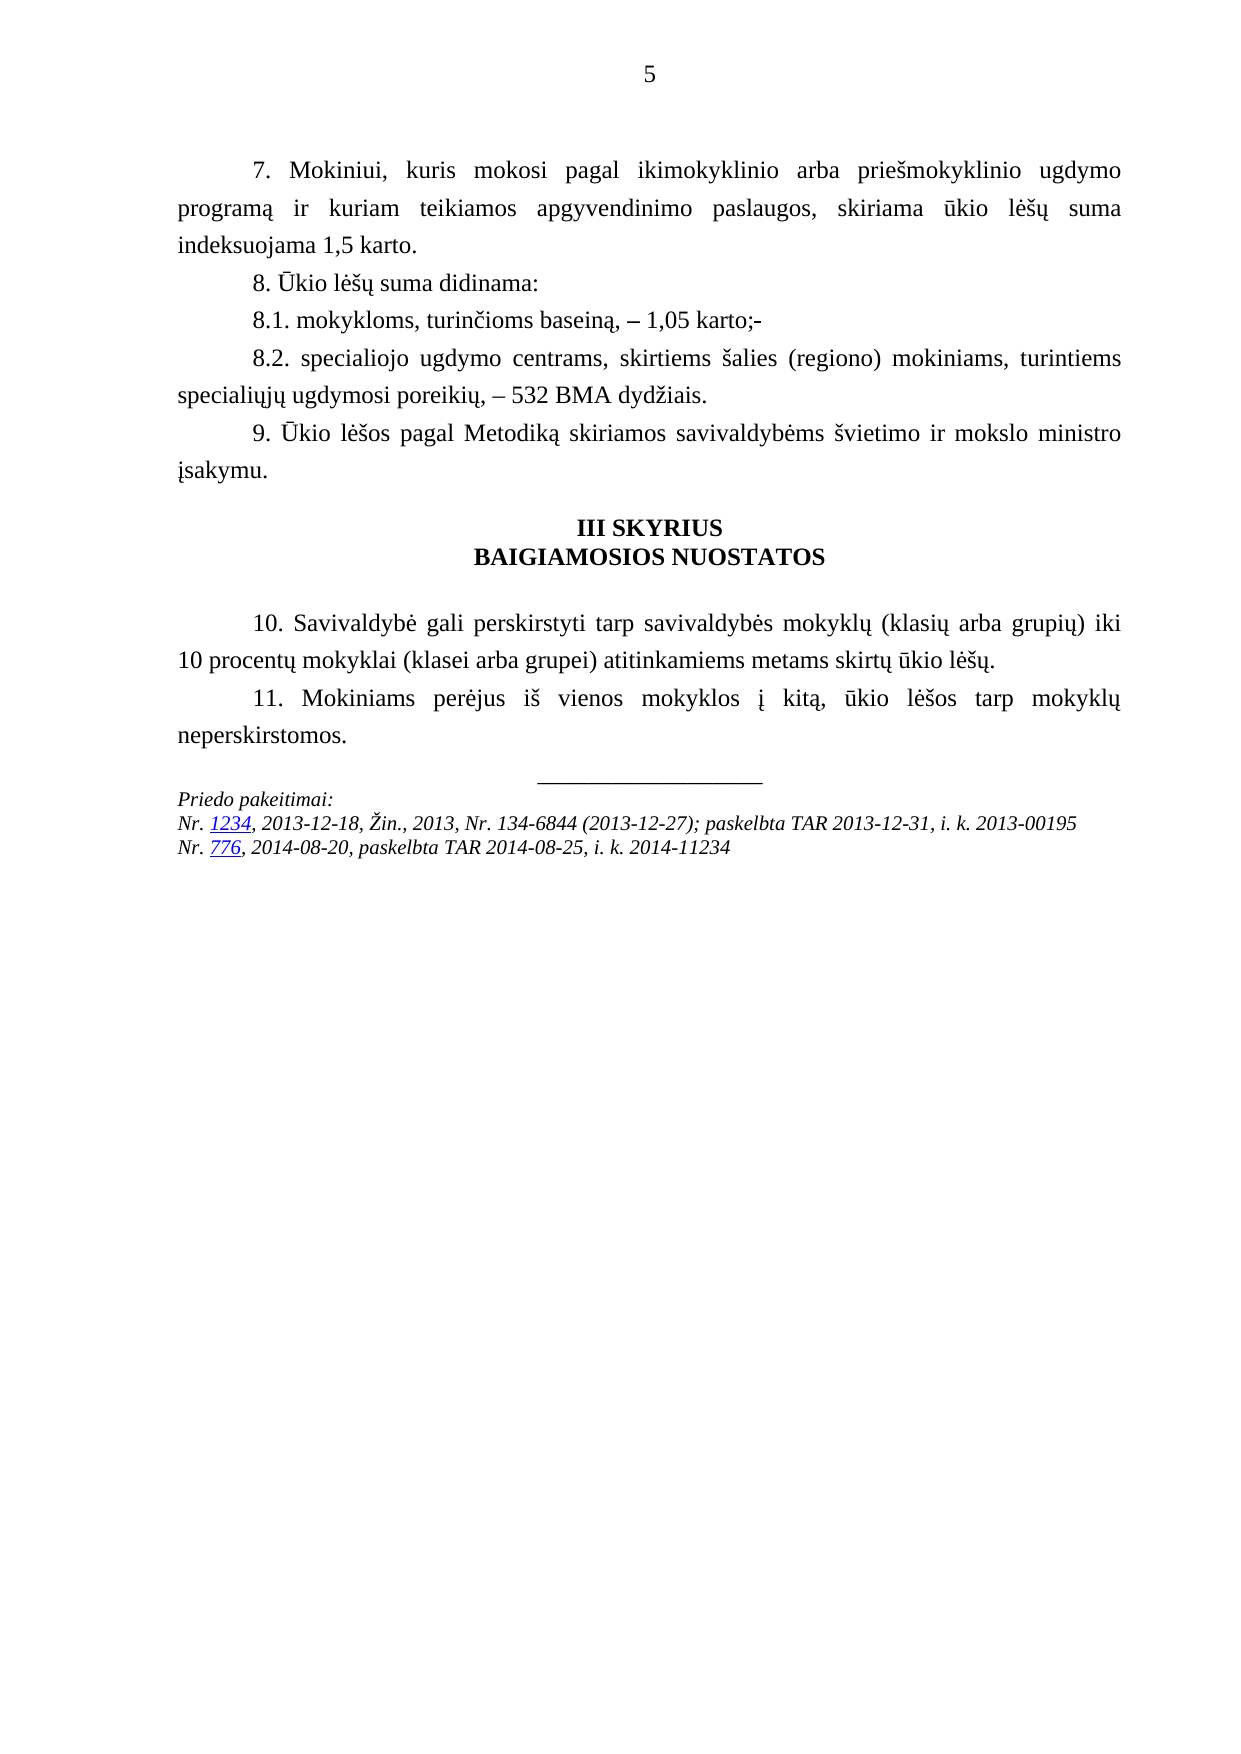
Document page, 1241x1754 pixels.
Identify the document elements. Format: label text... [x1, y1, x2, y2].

text III SKYRIUS [177, 513, 1122, 542]
text __________________ [177, 749, 1122, 787]
text Nr. 776, 2014-08-20, paskelbta TAR 2014-08-25, i. k. 2014-11234 [177, 835, 1122, 859]
text 8.2. specialiojo ugdymo centrams, skirtiems šalies (regiono) mokiniams, turintiems specialiųjų ugdymosi poreikių, – 532 BMA dydžiais. [177, 334, 1122, 409]
text BAIGIAMOSIOS NUOSTATOS [177, 542, 1122, 571]
text 9. Ūkio lėšos pagal Metodiką skiriamos savivaldybėms švietimo ir mokslo ministro įsakymu. [177, 409, 1122, 484]
text 8. Ūkio lėšų suma didinama: [177, 259, 1122, 297]
text 10. Savivaldybė gali perskirstyti tarp savivaldybės mokyklų (klasių arba grupių) iki 10 procentų mokyklai (klasei arba grupei) atitinkamiems metams skirtų ūkio lėšų. [177, 599, 1122, 674]
text 7. Mokiniui, kuris mokosi pagal ikimokyklinio arba priešmokyklinio ugdymo programą ir kuriam teikiamos apgyvendinimo paslaugos, skiriama ūkio lėšų suma indeksuojama 1,5 karto. [177, 147, 1122, 259]
text 8.1. mokykloms, turinčioms baseiną, – 1,05 karto; [177, 297, 1122, 334]
text 11. Mokiniams perėjus iš vienos mokyklos į kitą, ūkio lėšos tarp mokyklų neperskirstomos. [177, 674, 1122, 749]
text Nr. 1234, 2013-12-18, Žin., 2013, Nr. 134-6844 (2013-12-27); paskelbta TAR 2013-12-31, i. k. 2013-00195 [177, 811, 1122, 835]
text Priedo pakeitimai: [177, 787, 1122, 811]
